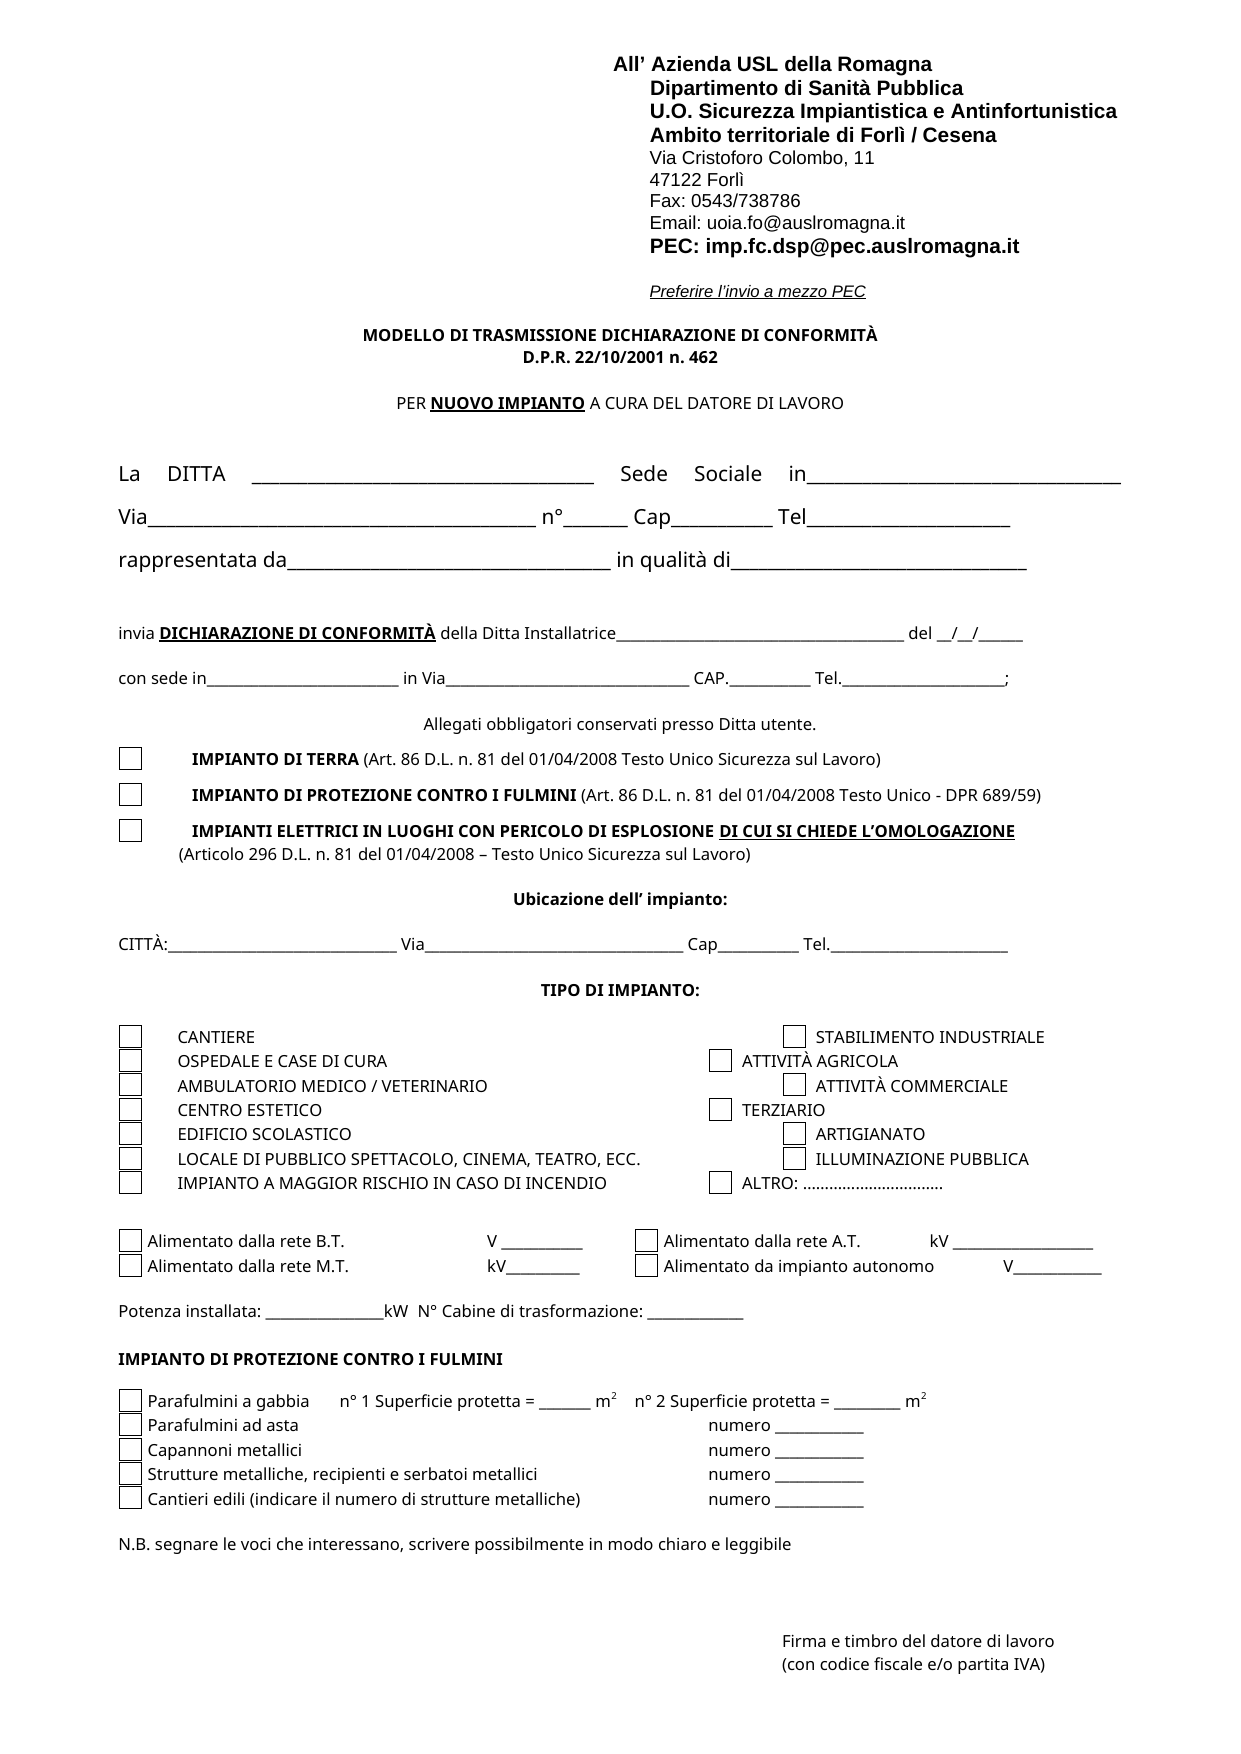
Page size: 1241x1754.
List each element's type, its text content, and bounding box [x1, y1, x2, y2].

text Cantieri edili (indicare il numero di strutture metalliche) numero ____________ [118, 1485, 1122, 1510]
text Dipartimento di Sanità Pubblica [118, 75, 1122, 99]
text CENTRO ESTETICO TERZIARIO [118, 1097, 1122, 1121]
text IMPIANTO DI PROTEZIONE CONTRO I FULMINI (Art. 86 D.L. n. 81 del 01/04/2008 Testo Unico - DPR 689/59) [118, 782, 1122, 806]
subtitle IMPIANTO DI PROTEZIONE CONTRO I FULMINI [118, 1348, 1122, 1370]
text La DITTA _____________________________________ Sede Sociale in__________________________________ Via__________________________________________ n°_______ Cap___________ Tel______________________ [118, 459, 1122, 531]
text Via Cristoforo Colombo, 11 [118, 147, 1122, 169]
text (con codice fiscale e/o partita IVA) [118, 1653, 1122, 1675]
text Fax: 0543/738786 [118, 190, 1122, 212]
text Allegati obbligatori conservati presso Ditta utente. [118, 712, 1122, 735]
text PER NUOVO IMPIANTO A CURA DEL DATORE DI LAVORO [118, 391, 1122, 414]
text CANTIERE STABILIMENTO INDUSTRIALE [118, 1024, 1122, 1048]
text Ubicazione dell’ impianto: [118, 887, 1122, 910]
text invia DICHIARAZIONE DI CONFORMITÀ della Ditta Installatrice_______________________________________ del __/__/______ [118, 621, 1122, 644]
subtitle MODELLO DI TRASMISSIONE DICHIARAZIONE DI CONFORMITÀ [118, 323, 1122, 346]
text Alimentato dalla rete B.T. V ___________ Alimentato dalla rete A.T. kV ___________________ [118, 1228, 1122, 1253]
text Parafulmini a gabbia n° 1 Superficie protetta = _______ m2 n° 2 Superficie protetta = _________ m2 [118, 1388, 1122, 1412]
text Preferire l’invio a mezzo PEC [118, 281, 1122, 301]
text EDIFICIO SCOLASTICO ARTIGIANATO [118, 1121, 1122, 1146]
text Alimentato dalla rete M.T. kV__________ Alimentato da impianto autonomo V____________ [118, 1253, 1122, 1277]
text AMBULATORIO MEDICO / VETERINARIO ATTIVITÀ COMMERCIALE [118, 1072, 1122, 1097]
text IMPIANTO A MAGGIOR RISCHIO IN CASO DI INCENDIO ALTRO: ………………………….. [118, 1170, 1122, 1194]
text Firma e timbro del datore di lavoro [118, 1630, 1122, 1653]
text CITTÀ:_______________________________ Via___________________________________ Cap___________ Tel.________________________ [118, 933, 1122, 956]
text PEC: imp.fc.dsp@pec.auslromagna.it [118, 233, 1122, 257]
text rappresentata da___________________________________ in qualità di________________________________ [118, 545, 1122, 573]
text con sede in__________________________ in Via_________________________________ CAP.___________ Tel.______________________; [118, 667, 1122, 689]
text IMPIANTO DI TERRA (Art. 86 D.L. n. 81 del 01/04/2008 Testo Unico Sicurezza sul Lavoro) [118, 746, 1122, 771]
text U.O. Sicurezza Impiantistica e Antinfortunistica [118, 99, 1122, 123]
text Parafulmini ad asta numero ____________ [118, 1412, 1122, 1437]
text Ambito territoriale di Forlì / Cesena [118, 123, 1122, 147]
subtitle D.P.R. 22/10/2001 n. 462 [118, 346, 1122, 369]
text 47122 Forlì [118, 169, 1122, 190]
text (Articolo 296 D.L. n. 81 del 01/04/2008 – Testo Unico Sicurezza sul Lavoro) [118, 842, 1122, 865]
text IMPIANTI ELETTRICI IN LUOGHI CON PERICOLO DI ESPLOSIONE DI CUI SI CHIEDE L’OMOLOGAZIONE [118, 818, 1122, 842]
text OSPEDALE E CASE DI CURA ATTIVITÀ AGRICOLA [118, 1048, 1122, 1072]
text Strutture metalliche, recipienti e serbatoi metallici numero ____________ [118, 1461, 1122, 1485]
text All’ Azienda USL della Romagna [561, 51, 1122, 75]
text TIPO DI IMPIANTO: [118, 978, 1122, 1001]
text Potenza installata: ________________kW N° Cabine di trasformazione: _____________ [118, 1300, 1122, 1323]
text N.B. segnare le voci che interessano, scrivere possibilmente in modo chiaro e leggibile [118, 1532, 1122, 1555]
text Email: uoia.fo@auslromagna.it [118, 212, 1122, 233]
text LOCALE DI PUBBLICO SPETTACOLO, CINEMA, TEATRO, ECC. ILLUMINAZIONE PUBBLICA [118, 1146, 1122, 1170]
text Capannoni metallici numero ____________ [118, 1437, 1122, 1461]
